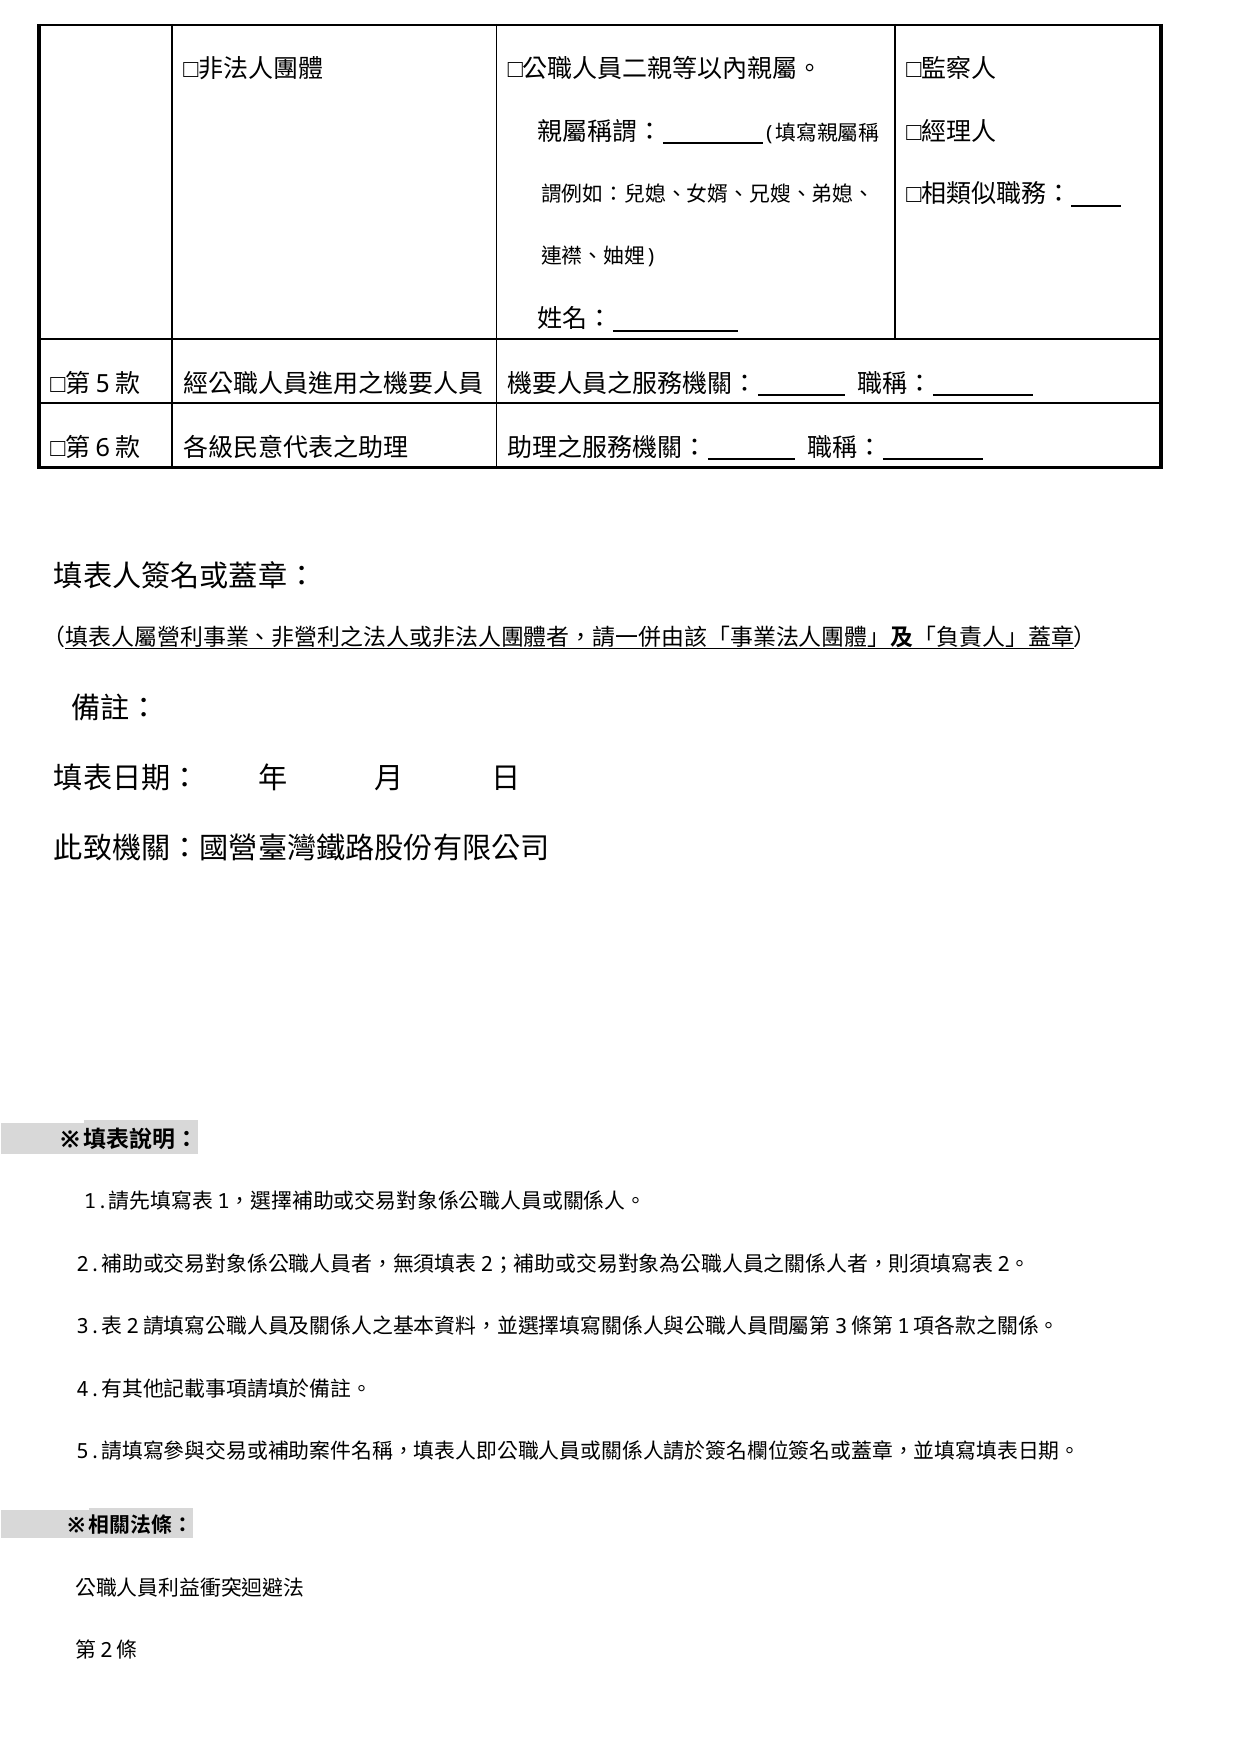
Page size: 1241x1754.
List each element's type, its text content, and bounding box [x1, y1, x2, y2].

text （填表人屬營利事業、非營利之法人或非法人團體者，請一併由該「事業法人團體」及「負責人」蓋章） [1, 594, 1125, 657]
text 填表日期： 年 月 日 [1, 734, 1125, 797]
table_cell 助理之服務機關： 職稱： [497, 404, 1159, 466]
text ※填表說明： [1, 1095, 1125, 1158]
text 1.請先填寫表1，選擇補助或交易對象係公職人員或關係人。 [1, 1158, 1219, 1220]
table_cell [41, 26, 171, 338]
text 第2條 [75, 1607, 1125, 1669]
text 4.有其他記載事項請填於備註。 [1, 1345, 1219, 1408]
table_cell 機要人員之服務機關： 職稱： [497, 340, 1159, 402]
table_cell 經公職人員進用之機要人員 [173, 340, 496, 402]
table_cell □非法人團體 [173, 26, 496, 338]
table_cell □第5款 [41, 340, 171, 402]
text 填表人簽名或蓋章： [1, 532, 1125, 594]
table_cell □監察人 □經理人 □相類似職務： [896, 26, 1159, 338]
text ※相關法條： [1, 1482, 1219, 1544]
text 公職人員利益衝突迴避法 [75, 1544, 1125, 1607]
text 5.請填寫參與交易或補助案件名稱，填表人即公職人員或關係人請於簽名欄位簽名或蓋章，並填寫填表日期。 [1, 1408, 1219, 1470]
text 3.表2請填寫公職人員及關係人之基本資料，並選擇填寫關係人與公職人員間屬第3條第1項各款之關係。 [1, 1283, 1219, 1345]
table_cell 各級民意代表之助理 [173, 404, 496, 466]
table_cell □公職人員二親等以內親屬。 親屬稱謂： (填寫親屬稱謂例如：兒媳、女婿、兄嫂、弟媳、連襟、妯娌) 姓名： [497, 26, 894, 338]
text 備註： [1, 664, 1125, 727]
table_cell □第6款 [41, 404, 171, 466]
text 此致機關：國營臺灣鐵路股份有限公司 [1, 804, 1125, 867]
text 2.補助或交易對象係公職人員者，無須填表2；補助或交易對象為公職人員之關係人者，則須填寫表2。 [1, 1220, 1219, 1283]
